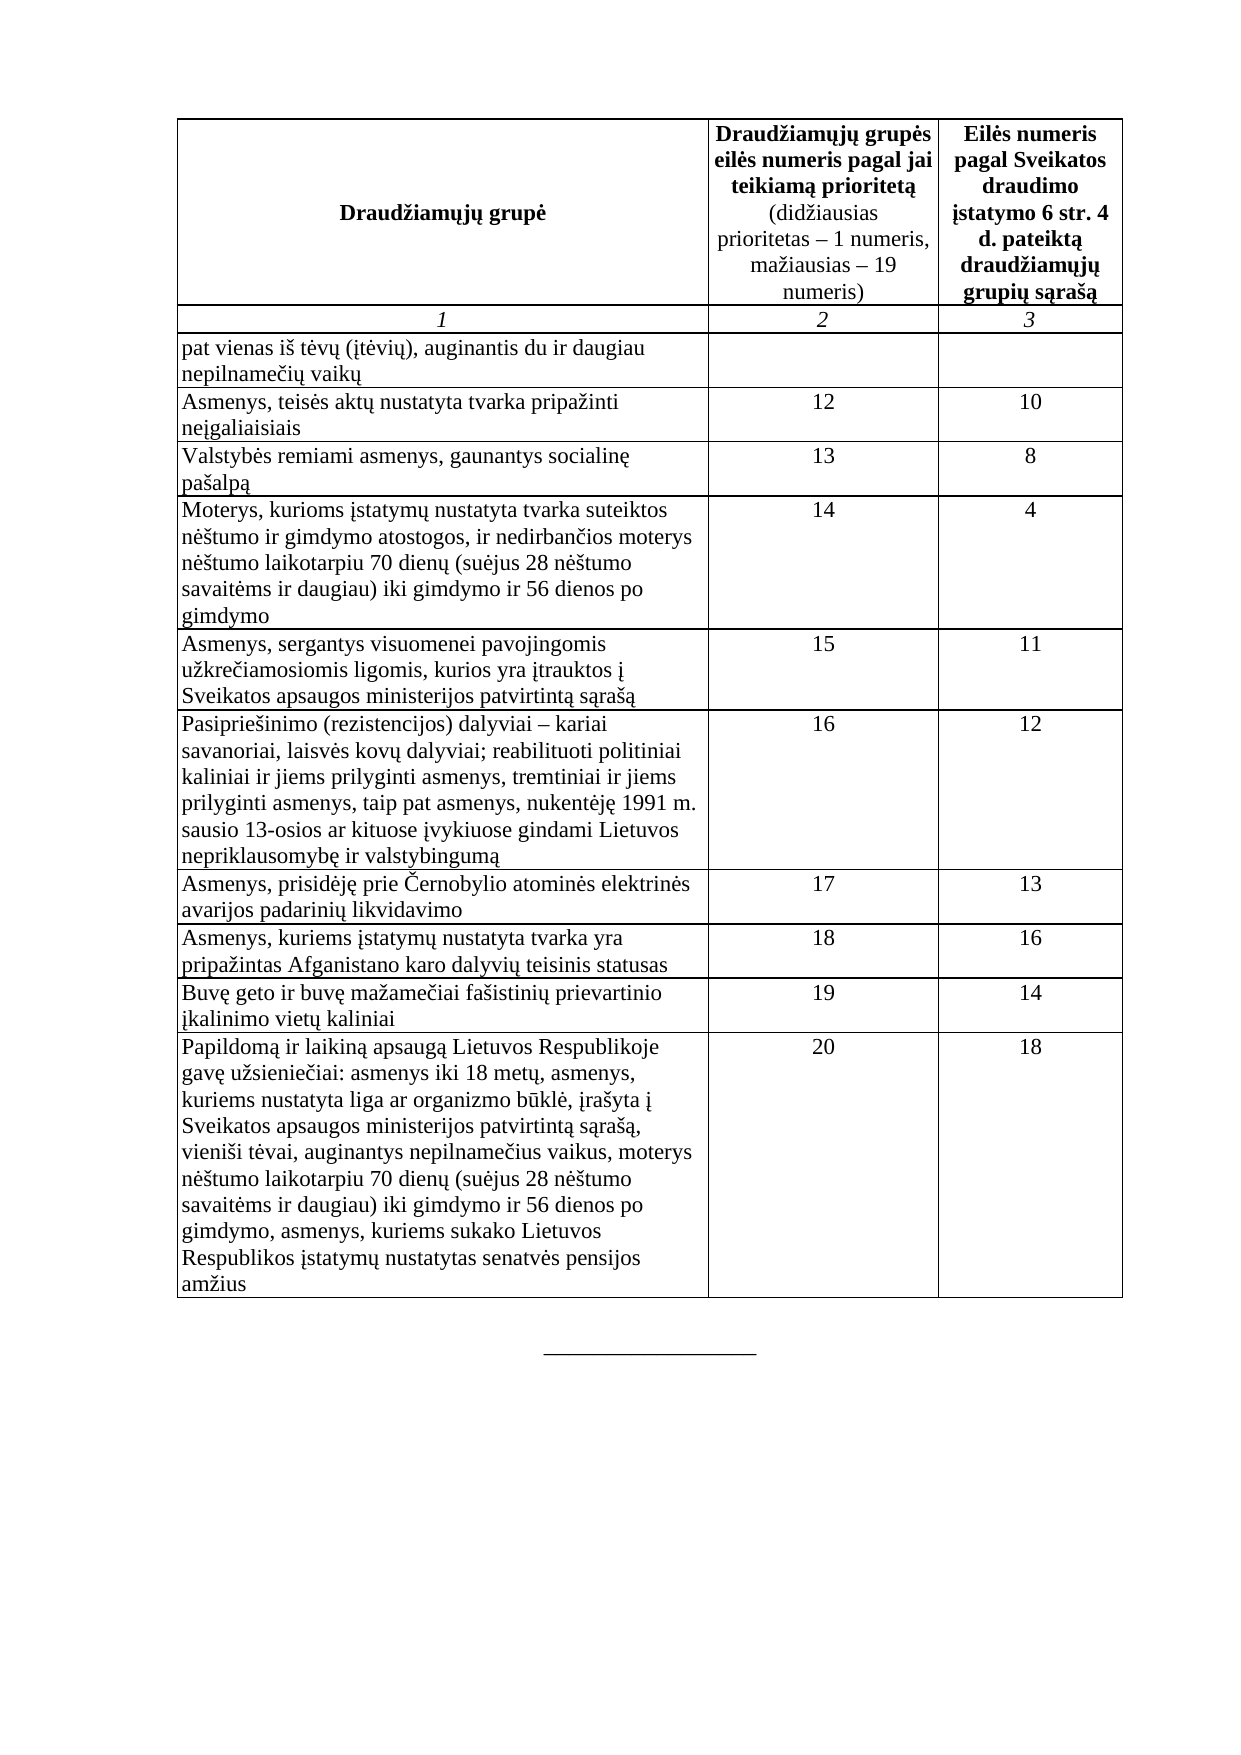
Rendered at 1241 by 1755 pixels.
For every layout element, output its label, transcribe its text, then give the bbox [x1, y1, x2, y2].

table_cell 18 [939, 1033, 1122, 1296]
table_cell Valstybės remiami asmenys, gaunantys socialinę pašalpą [178, 442, 708, 495]
table_cell Pasipriešinimo (rezistencijos) dalyviai – kariai savanoriai, laisvės kovų dalyviai; reabilituoti politiniai kaliniai ir jiems prilyginti asmenys, tremtiniai ir jiems prilyginti asmenys, taip pat asmenys, nukentėję 1991 m. sausio 13-osios ar kituose įvykiuose gindami Lietuvos nepriklausomybę ir valstybingumą [178, 711, 708, 868]
text _________________ [177, 1329, 1122, 1358]
table_cell Buvę geto ir buvę mažamečiai fašistinių prievartinio įkalinimo vietų kaliniai [178, 979, 708, 1031]
table_cell 17 [709, 870, 938, 923]
table_cell 16 [709, 711, 938, 868]
table_cell 4 [939, 497, 1122, 628]
table_cell 19 [709, 979, 938, 1031]
table_cell Moterys, kurioms įstatymų nustatyta tvarka suteiktos nėštumo ir gimdymo atostogos, ir nedirbančios moterys nėštumo laikotarpiu 70 dienų (suėjus 28 nėštumo savaitėms ir daugiau) iki gimdymo ir 56 dienos po gimdymo [178, 497, 708, 628]
table_cell Asmenys, prisidėję prie Černobylio atominės elektrinės avarijos padarinių likvidavimo [178, 870, 708, 923]
table_cell 14 [709, 497, 938, 628]
table_header Eilės numeris pagal Sveikatos draudimo įstatymo 6 str. 4 d. pateiktą draudžiamųjų grupių sąrašą [939, 120, 1122, 304]
table_cell [709, 334, 938, 386]
table_cell 10 [939, 388, 1122, 441]
table_cell 15 [709, 630, 938, 709]
table_cell 11 [939, 630, 1122, 709]
table_cell 1 [178, 306, 708, 332]
table_cell [939, 334, 1122, 386]
table_cell 13 [939, 870, 1122, 923]
table_cell Asmenys, sergantys visuomenei pavojingomis užkrečiamosiomis ligomis, kurios yra įtrauktos į Sveikatos apsaugos ministerijos patvirtintą sąrašą [178, 630, 708, 709]
table_cell Asmenys, teisės aktų nustatyta tvarka pripažinti neįgaliaisiais [178, 388, 708, 441]
table_header Draudžiamųjų grupės eilės numeris pagal jai teikiamą prioritetą (didžiausias prioritetas – 1 numeris, mažiausias – 19 numeris) [709, 120, 938, 304]
table_cell 20 [709, 1033, 938, 1296]
table_cell 2 [709, 306, 938, 332]
table_cell 16 [939, 925, 1122, 977]
table_cell pat vienas iš tėvų (įtėvių), auginantis du ir daugiau nepilnamečių vaikų [178, 334, 708, 386]
table_cell 18 [709, 925, 938, 977]
table_header Draudžiamųjų grupė [178, 120, 708, 304]
table_cell 12 [939, 711, 1122, 868]
table_cell Asmenys, kuriems įstatymų nustatyta tvarka yra pripažintas Afganistano karo dalyvių teisinis statusas [178, 925, 708, 977]
table_cell 12 [709, 388, 938, 441]
table_cell 13 [709, 442, 938, 495]
table_cell Papildomą ir laikiną apsaugą Lietuvos Respublikoje gavę užsieniečiai: asmenys iki 18 metų, asmenys, kuriems nustatyta liga ar organizmo būklė, įrašyta į Sveikatos apsaugos ministerijos patvirtintą sąrašą, vieniši tėvai, auginantys nepilnamečius vaikus, moterys nėštumo laikotarpiu 70 dienų (suėjus 28 nėštumo savaitėms ir daugiau) iki gimdymo ir 56 dienos po gimdymo, asmenys, kuriems sukako Lietuvos Respublikos įstatymų nustatytas senatvės pensijos amžius [178, 1033, 708, 1296]
table_cell 3 [939, 306, 1122, 332]
table_cell 14 [939, 979, 1122, 1031]
table_cell 8 [939, 442, 1122, 495]
